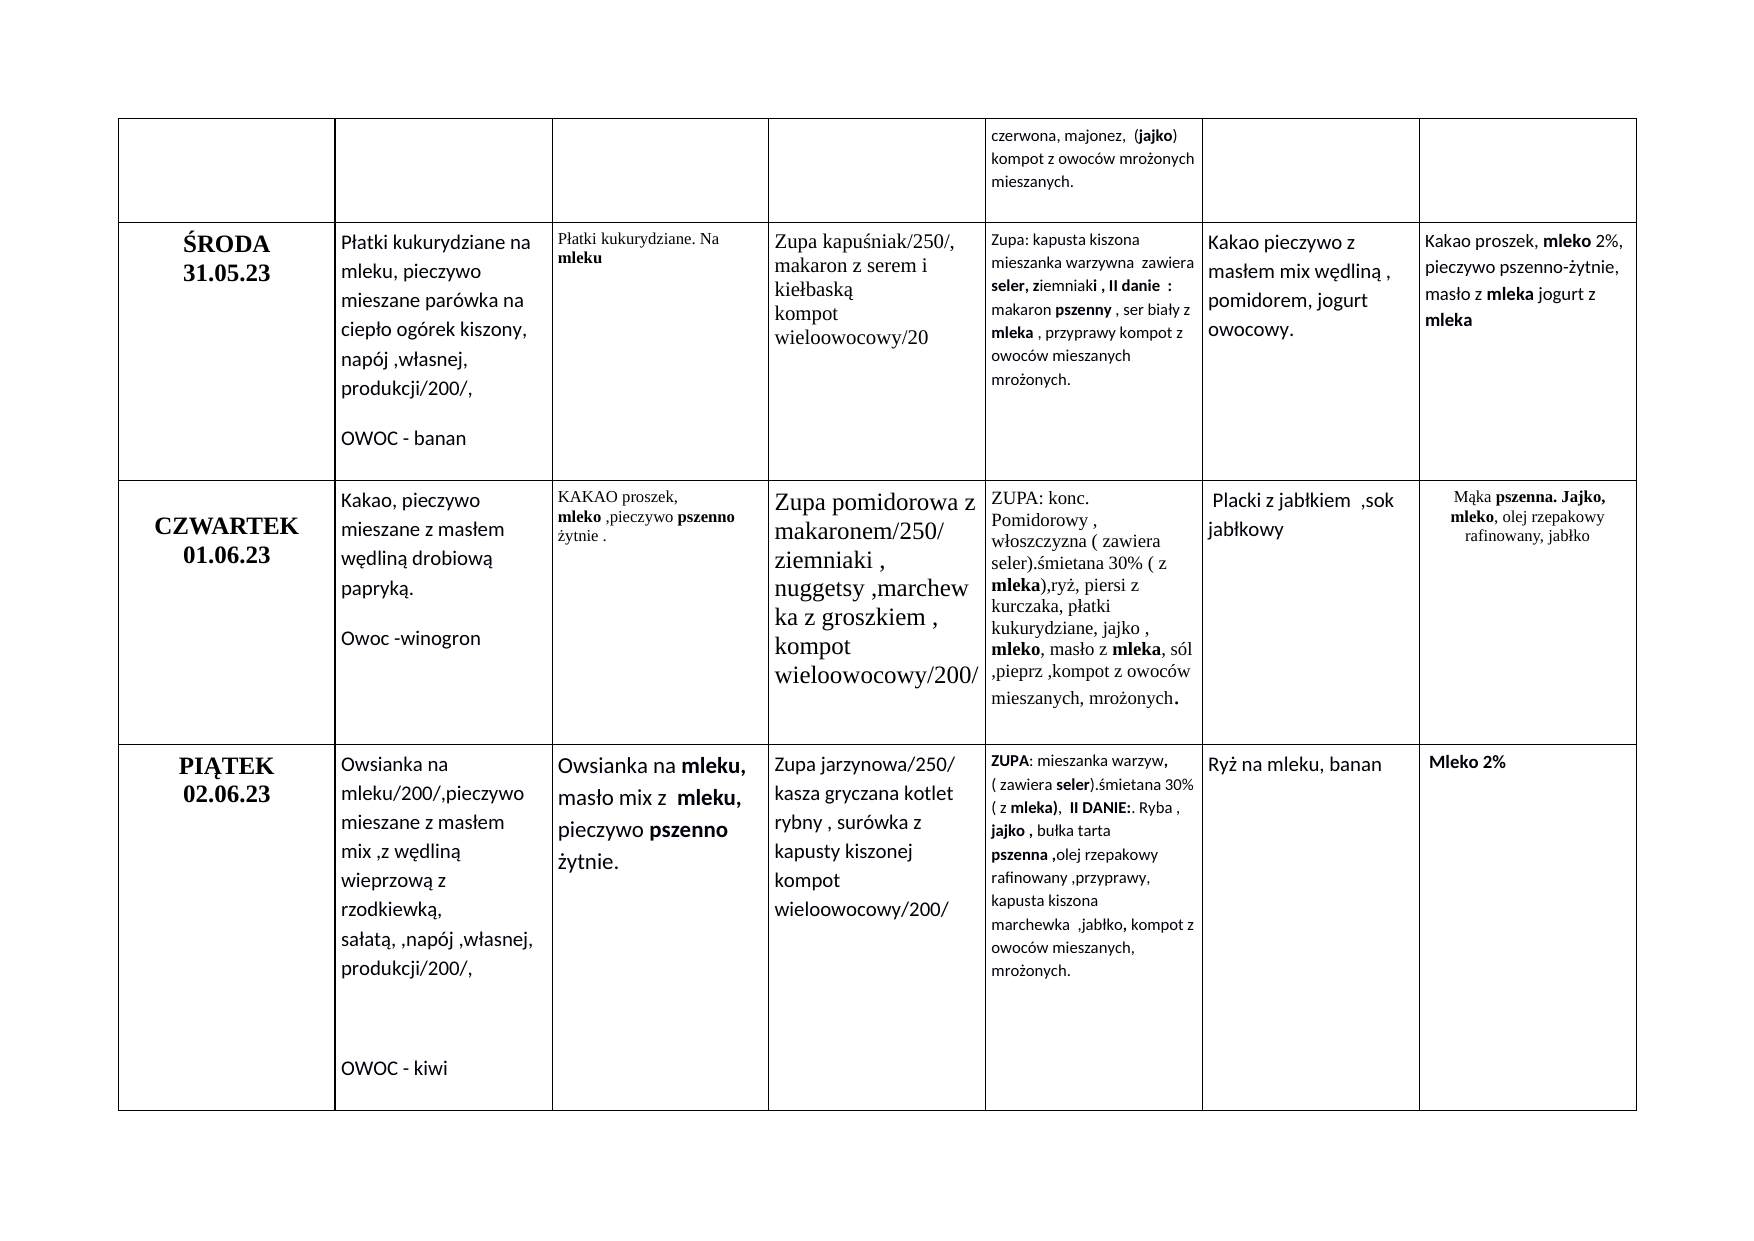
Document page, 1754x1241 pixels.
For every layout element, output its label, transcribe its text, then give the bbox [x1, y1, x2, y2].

table_cell Kakao, pieczywo mieszane z masłem wędliną drobiową papryką. Owoc -winogron [336, 481, 552, 744]
table_cell [119, 119, 334, 222]
table_cell ŚRODA 31.05.23 [119, 223, 334, 480]
table_cell Ryż na mleku, banan [1203, 745, 1419, 1110]
table_cell [769, 119, 985, 222]
table_cell czerwona, majonez, (jajko) kompot z owoców mrożonych mieszanych. [986, 119, 1202, 222]
table_cell ZUPA: mieszanka warzyw, ( zawiera seler).śmietana 30% ( z mleka), II DANIE:. Ryba , jajko , bułka tarta pszenna ,olej rzepakowy rafinowany ,przyprawy, kapusta kiszona marchewka ,jabłko, kompot z owoców mieszanych, mrożonych. [986, 745, 1202, 1110]
table_cell Kakao proszek, mleko 2%, pieczywo pszenno-żytnie, masło z mleka jogurt z mleka [1420, 223, 1636, 480]
table_cell Owsianka na mleku/200/,pieczywo mieszane z masłem mix ,z wędliną wieprzową z rzodkiewką, sałatą, ,napój ,własnej, produkcji/200/, OWOC - kiwi [336, 745, 552, 1110]
table_cell KAKAO proszek, mleko ,pieczywo pszenno żytnie . [553, 481, 768, 744]
table_cell [1420, 119, 1636, 222]
table_cell Zupa: kapusta kiszona mieszanka warzywna zawiera seler, ziemniaki , II danie : makaron pszenny , ser biały z mleka , przyprawy kompot z owoców mieszanych mrożonych. [986, 223, 1202, 480]
table_cell Zupa kapuśniak/250/, makaron z serem i kiełbaską kompot wieloowocowy/20 [769, 223, 985, 480]
table_cell [553, 119, 768, 222]
table_cell [1203, 119, 1419, 222]
table_cell Kakao pieczywo z masłem mix wędliną , pomidorem, jogurt owocowy. [1203, 223, 1419, 480]
table_cell CZWARTEK 01.06.23 [119, 481, 334, 744]
table_cell Placki z jabłkiem ,sok jabłkowy [1203, 481, 1419, 744]
table_cell Owsianka na mleku, masło mix z mleku, pieczywo pszenno żytnie. [553, 745, 768, 1110]
table_cell [336, 119, 552, 222]
table_cell Płatki kukurydziane. Na mleku [553, 223, 768, 480]
table_cell Mleko 2% [1420, 745, 1636, 1110]
table_cell Zupa pomidorowa z makaronem/250/ ziemniaki , nuggetsy ,marchewka z groszkiem , kompot wieloowocowy/200/ [769, 481, 985, 744]
table_cell ZUPA: konc. Pomidorowy , włoszczyzna ( zawiera seler).śmietana 30% ( z mleka),ryż, piersi z kurczaka, płatki kukurydziane, jajko , mleko, masło z mleka, sól ,pieprz ,kompot z owoców mieszanych, mrożonych. [986, 481, 1202, 744]
table_cell Zupa jarzynowa/250/ kasza gryczana kotlet rybny , surówka z kapusty kiszonej kompot wieloowocowy/200/ [769, 745, 985, 1110]
table_cell Płatki kukurydziane na mleku, pieczywo mieszane parówka na ciepło ogórek kiszony, napój ,własnej, produkcji/200/, OWOC - banan [336, 223, 552, 480]
table_cell Mąka pszenna. Jajko, mleko, olej rzepakowy rafinowany, jabłko [1420, 481, 1636, 744]
table_cell PIĄTEK 02.06.23 [119, 745, 334, 1110]
